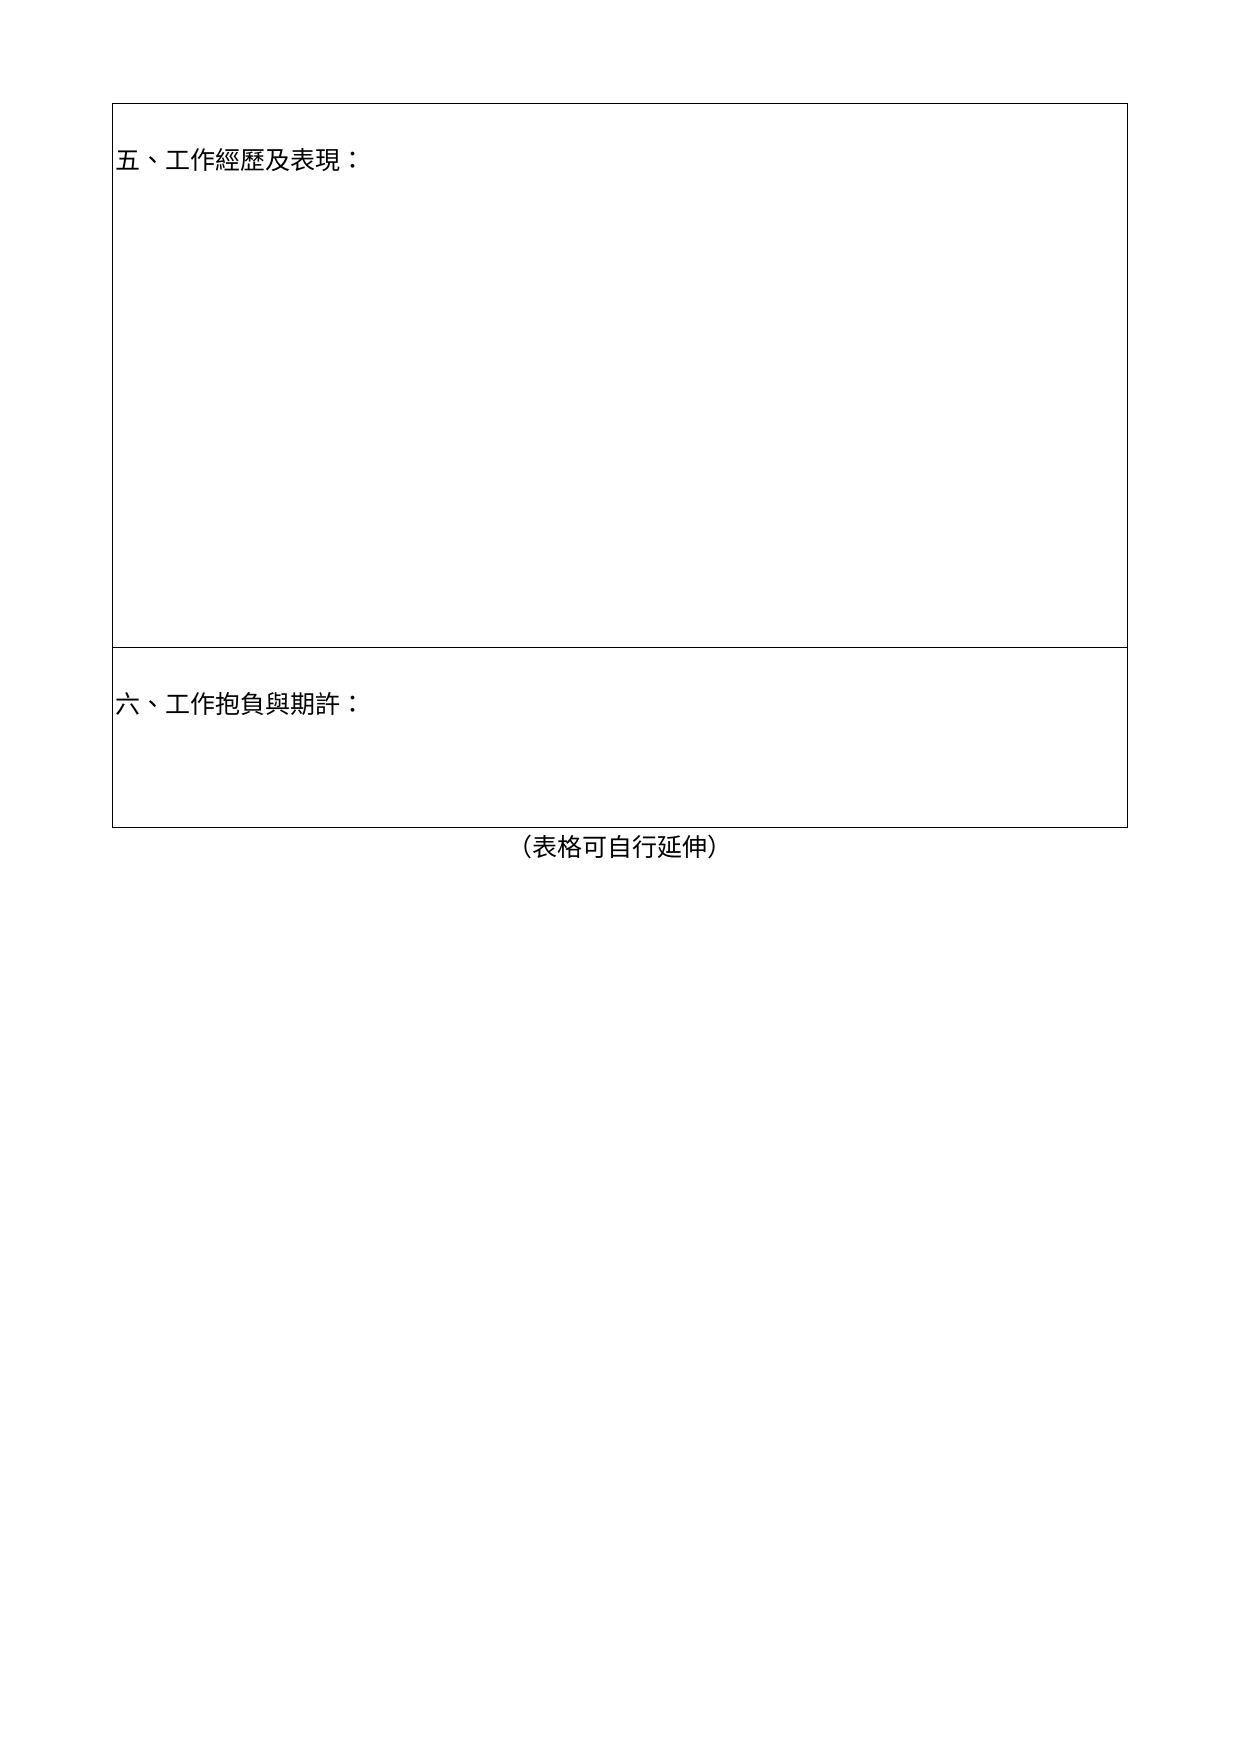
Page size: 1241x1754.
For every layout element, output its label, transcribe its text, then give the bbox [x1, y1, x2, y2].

table_cell 六、工作抱負與期許： [113, 648, 1127, 827]
text （表格可自行延伸） [77, 828, 1163, 864]
table_cell 五、工作經歷及表現： [113, 104, 1127, 647]
